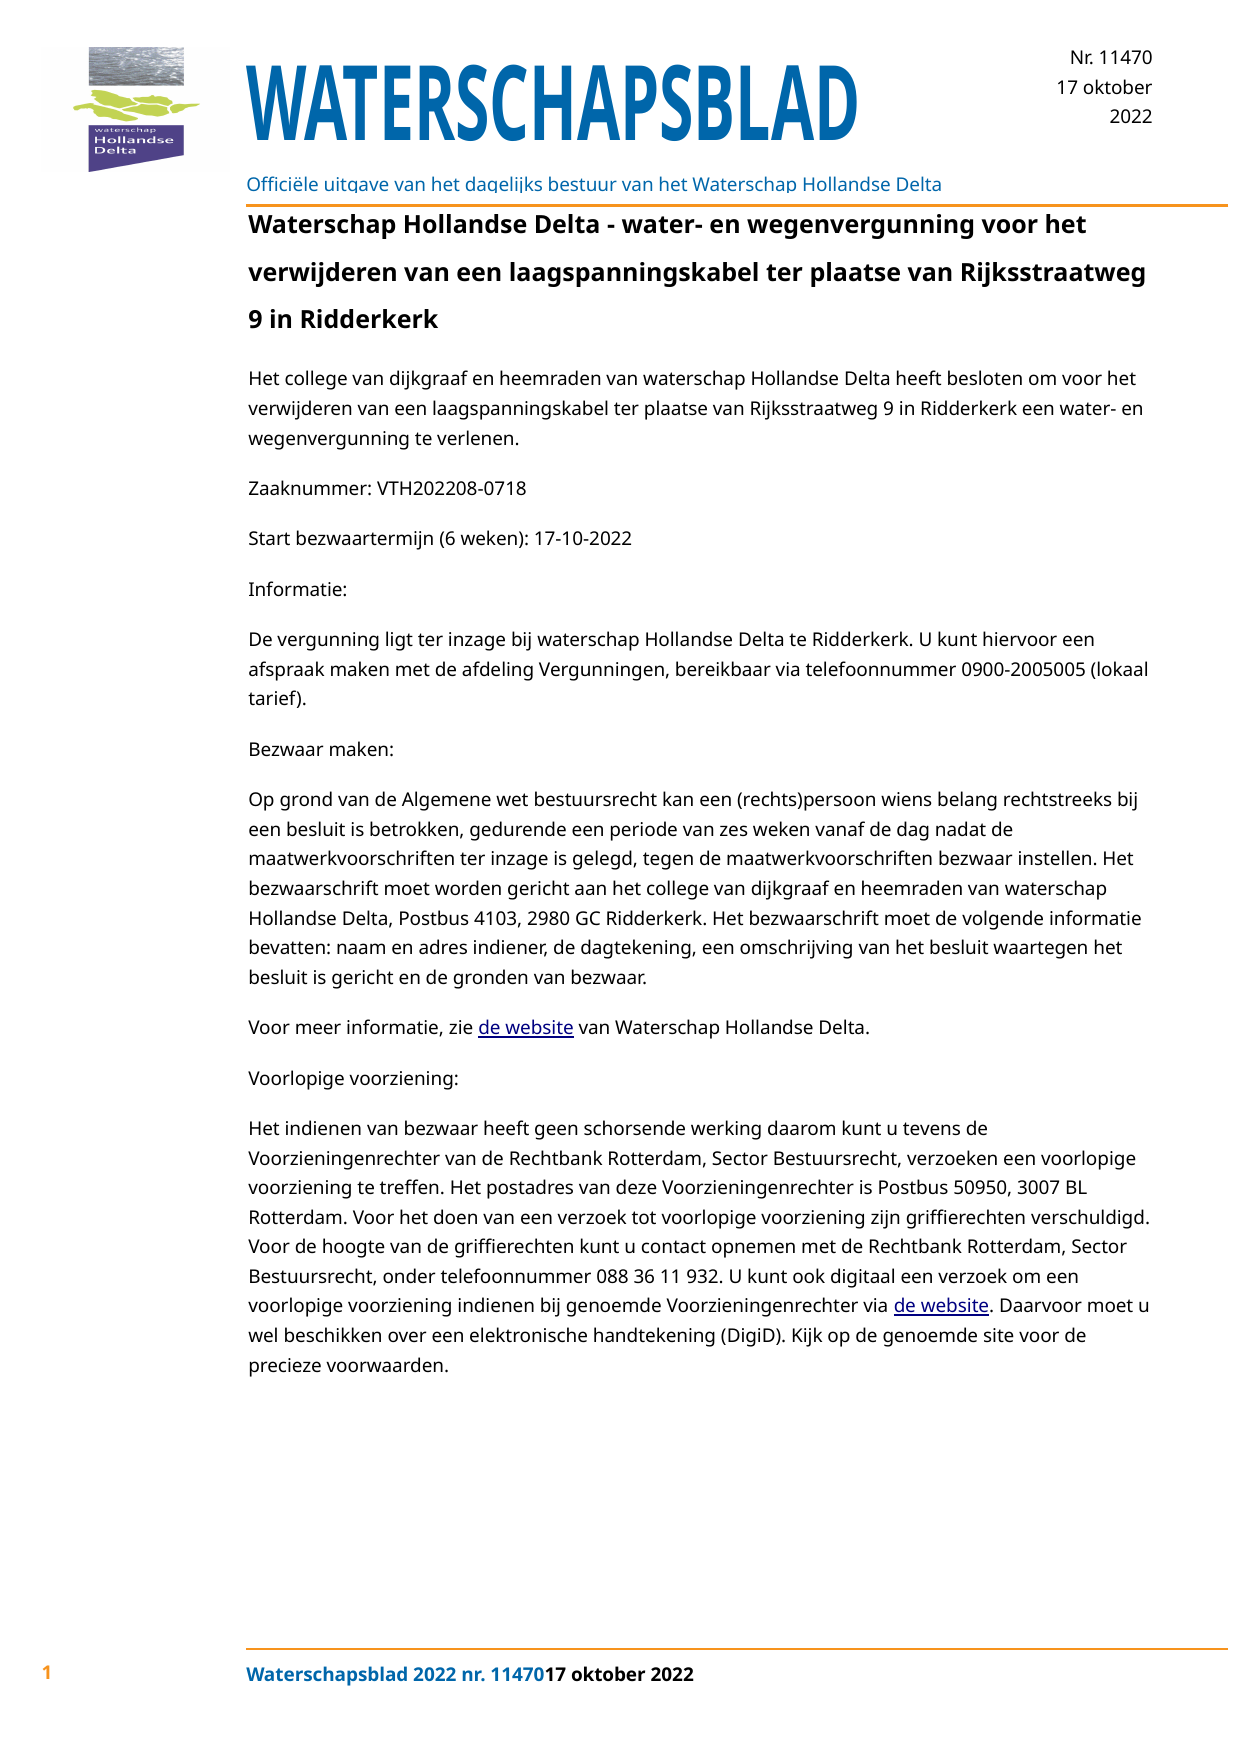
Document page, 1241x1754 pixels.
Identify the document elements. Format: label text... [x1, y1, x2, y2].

text Op grond van de Algemene wet bestuursrecht kan een (rechts)persoon wiens belang rechtstreeks bij een besluit is betrokken, gedurende een periode van zes weken vanaf de dag nadat de maatwerkvoorschriften ter inzage is gelegd, tegen de maatwerkvoorschriften bezwaar instellen. Het bezwaarschrift moet worden gericht aan het college van dijkgraaf en heemraden van waterschap Hollandse Delta, Postbus 4103, 2980 GC Ridderkerk. Het bezwaarschrift moet de volgende informatie bevatten: naam en adres indiener, de dagtekening, een omschrijving van het besluit waartegen het besluit is gericht en de gronden van bezwaar. [248, 786, 1152, 989]
text Bezwaar maken: [248, 736, 1152, 762]
text Voor meer informatie, zie de website van Waterschap Hollandse Delta. [248, 1014, 1152, 1040]
picture [41, 47, 231, 172]
text Waterschap Hollandse Delta - water- en wegenvergunning voor het verwijderen van een laagspanningskabel ter plaatse van Rijksstraatweg 9 in Ridderkerk [248, 207, 1152, 336]
text Voorlopige voorziening: [248, 1065, 1152, 1090]
text Zaaknummer: VTH202208-0718 [248, 475, 1152, 501]
text De vergunning ligt ter inzage bij waterschap Hollandse Delta te Ridderkerk. U kunt hiervoor een afspraak maken met de afdeling Vergunningen, bereikbaar via telefoonnummer 0900-2005005 (lokaal tarief). [248, 626, 1152, 711]
text Informatie: [248, 576, 1152, 602]
text Het college van dijkgraaf en heemraden van waterschap Hollandse Delta heeft besloten om voor het verwijderen van een laagspanningskabel ter plaatse van Rijksstraatweg 9 in Ridderkerk een water- en wegenvergunning te verlenen. [248, 366, 1152, 450]
text Het indienen van bezwaar heeft geen schorsende werking daarom kunt u tevens de Voorzieningenrechter van de Rechtbank Rotterdam, Sector Bestuursrecht, verzoeken een voorlopige voorziening te treffen. Het postadres van deze Voorzieningenrechter is Postbus 50950, 3007 BL Rotterdam. Voor het doen van een verzoek tot voorlopige voorziening zijn griffierechten verschuldigd. Voor de hoogte van de griffierechten kunt u contact opnemen met de Rechtbank Rotterdam, Sector Bestuursrecht, onder telefoonnummer 088 36 11 932. U kunt ook digitaal een verzoek om een voorlopige voorziening indienen bij genoemde Voorzieningenrechter via de website. Daarvoor moet u wel beschikken over een elektronische handtekening (DigiD). Kijk op de genoemde site voor de precieze voorwaarden. [248, 1115, 1152, 1377]
text Start bezwaartermijn (6 weken): 17-10-2022 [248, 526, 1152, 551]
